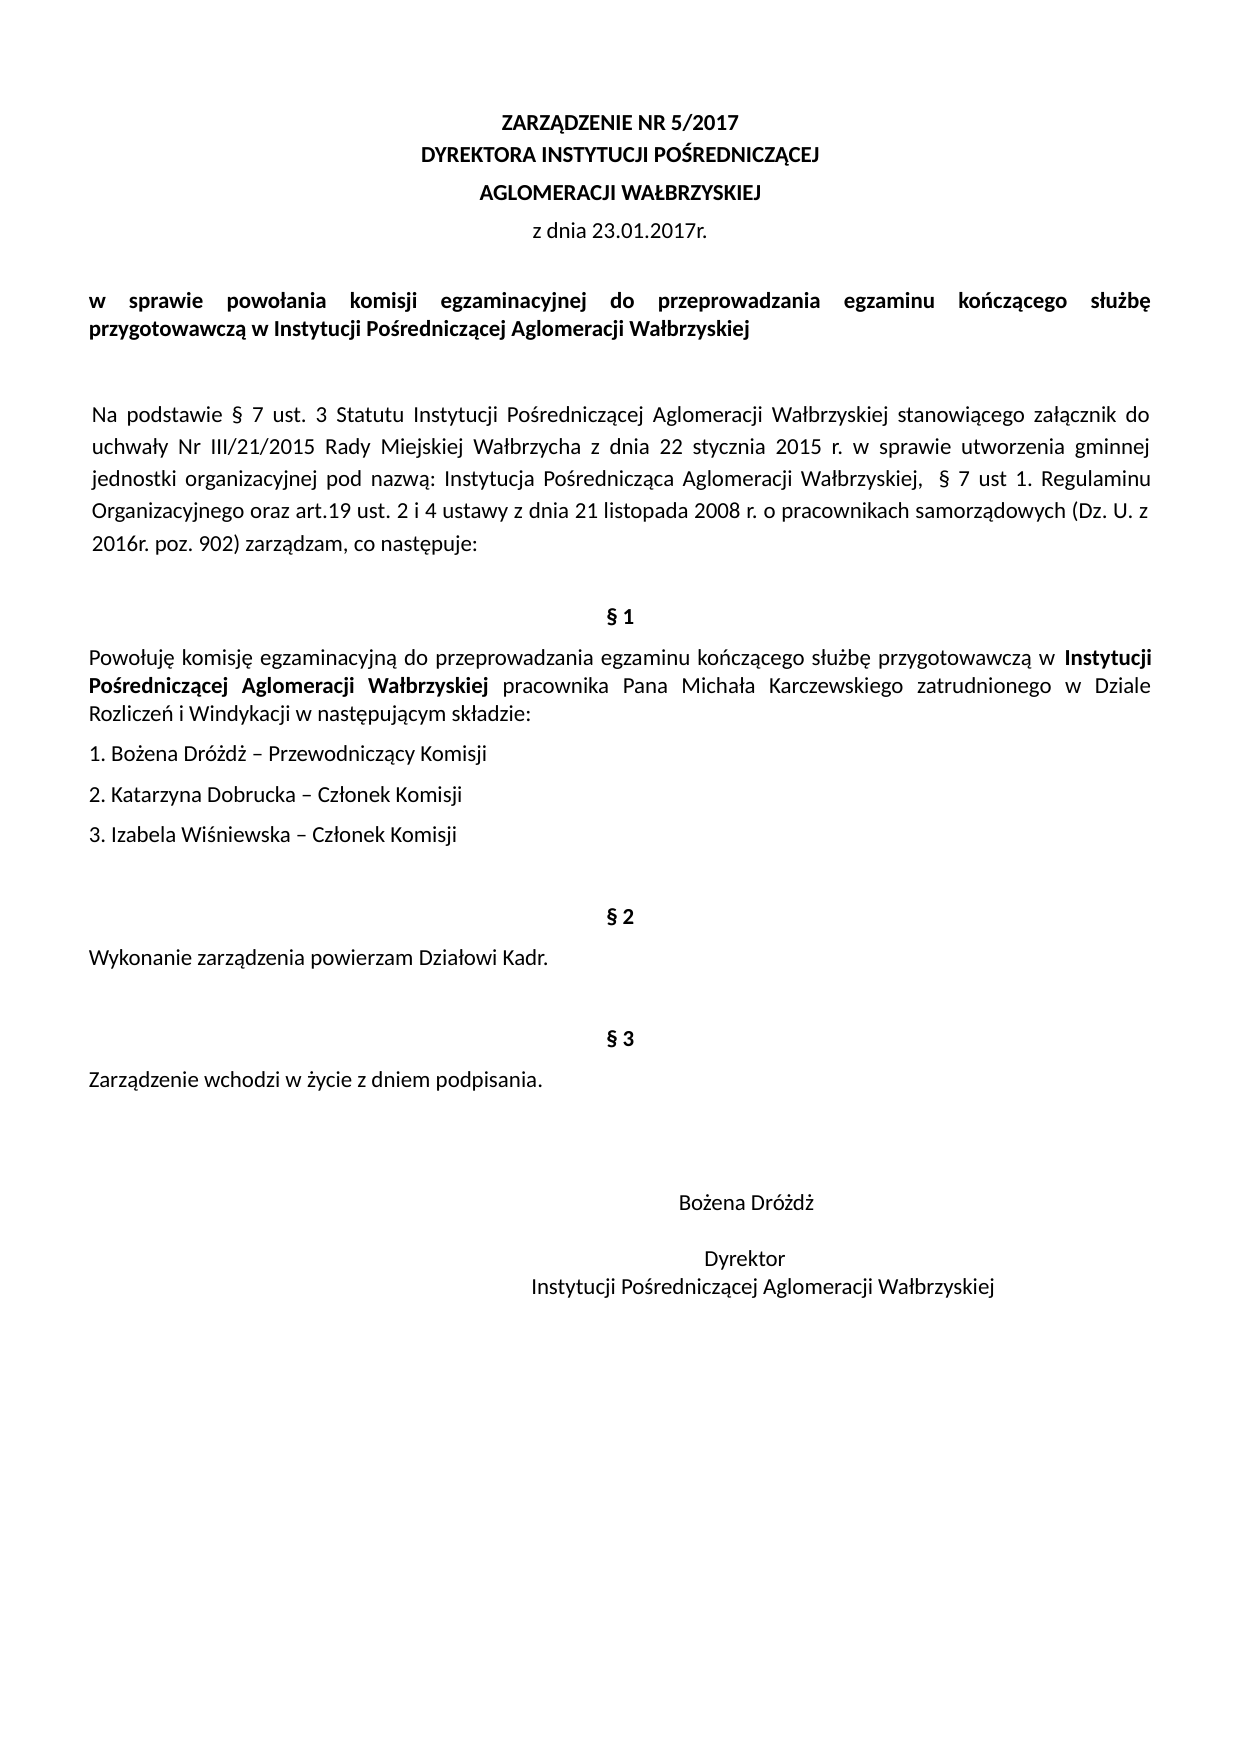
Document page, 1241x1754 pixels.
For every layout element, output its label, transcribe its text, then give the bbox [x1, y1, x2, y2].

text § 3 [88, 1024, 1152, 1052]
text Instytucji Pośredniczącej Aglomeracji Wałbrzyskiej [457, 1272, 1152, 1300]
text Bożena Dróżdż [605, 1188, 1152, 1216]
text Wykonanie zarządzenia powierzam Działowi Kadr. [88, 943, 1152, 971]
text z dnia 23.01.2017r. [88, 216, 1152, 244]
text 3. Izabela Wiśniewska – Członek Komisji [88, 820, 1152, 848]
text Dyrektor [605, 1244, 1152, 1272]
text Powołuję komisję egzaminacyjną do przeprowadzania egzaminu kończącego służbę przygotowawczą w Instytucji Pośredniczącej Aglomeracji Wałbrzyskiej pracownika Pana Michała Karczewskiego zatrudnionego w Dziale Rozliczeń i Windykacji w następującym składzie: [88, 643, 1152, 727]
text § 2 [88, 902, 1152, 930]
text 2. Katarzyna Dobrucka – Członek Komisji [88, 780, 1152, 808]
text Aglomeracji Wałbrzyskiej [88, 178, 1152, 206]
text Zarządzenie wchodzi w życie z dniem podpisania. [88, 1065, 1152, 1093]
text w sprawie powołania komisji egzaminacyjnej do przeprowadzania egzaminu kończącego służbę przygotowawczą w Instytucji Pośredniczącej Aglomeracji Wałbrzyskiej [88, 287, 1152, 343]
text Na podstawie § 7 ust. 3 Statutu Instytucji Pośredniczącej Aglomeracji Wałbrzyskiej stanowiącego załącznik do uchwały Nr III/21/2015 Rady Miejskiej Wałbrzycha z dnia 22 stycznia 2015 r. w sprawie utworzenia gminnej jednostki organizacyjnej pod nazwą: Instytucja Pośrednicząca Aglomeracji Wałbrzyskiej, § 7 ust 1. Regulaminu Organizacyjnego oraz art.19 ust. 2 i 4 ustawy z dnia 21 listopada 2008 r. o pracownikach samorządowych (Dz. U. z 2016r. poz. 902) zarządzam, co następuje: [92, 400, 1152, 557]
text § 1 [88, 602, 1152, 630]
text Zarządzenie Nr 5/2017 Dyrektora Instytucji Pośredniczącej [88, 108, 1152, 168]
text 1. Bożena Dróżdż – Przewodniczący Komisji [88, 739, 1152, 767]
